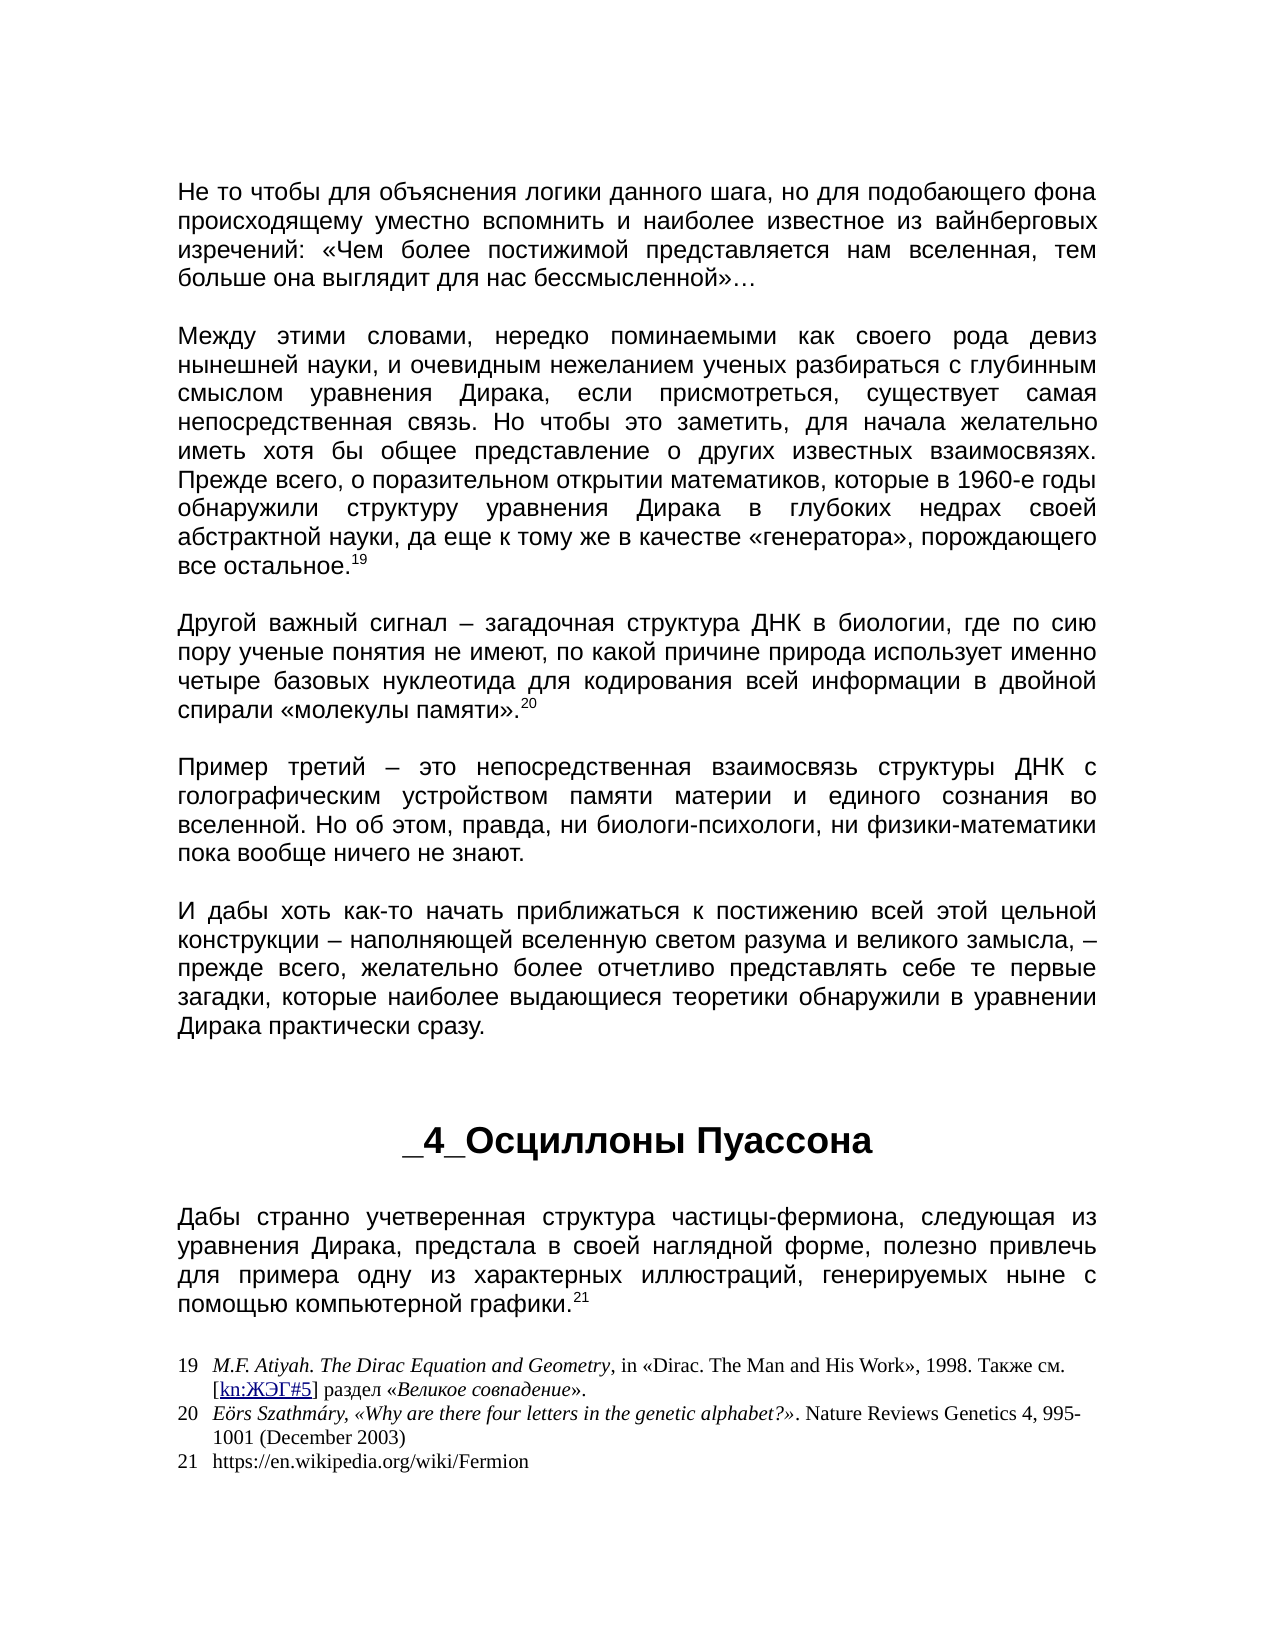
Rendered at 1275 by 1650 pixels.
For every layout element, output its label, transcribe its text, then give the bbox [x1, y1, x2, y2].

text Не то чтобы для объяснения логики данного шага, но для подобающего фона происходящему уместно вспомнить и наиболее известное из вайнберговых изречений: «Чем более постижимой представляется нам вселенная, тем больше она выглядит для нас бессмысленной»… [177, 177, 1098, 292]
text Между этими словами, нередко поминаемыми как своего рода девиз нынешней науки, и очевидным нежеланием ученых разбираться с глубинным смыслом уравнения Дирака, если присмотреться, существует самая непосредственная связь. Но чтобы это заметить, для начала желательно иметь хотя бы общее представление о других известных взаимосвязях. Прежде всего, о поразительном открытии математиков, которые в 1960-е годы обнаружили структуру уравнения Дирака в глубоких недрах своей абстрактной науки, да еще к тому же в качестве «генератора», порождающего все остальное. [177, 321, 1098, 580]
text И дабы хоть как-то начать приближаться к постижению всей этой цельной конструкции – наполняющей вселенную светом разума и великого замысла, – прежде всего, желательно более отчетливо представлять себе те первые загадки, которые наиболее выдающиеся теоретики обнаружили в уравнении Дирака практически сразу. [177, 896, 1098, 1040]
text https://en.wikipedia.org/wiki/Fermion [177, 1449, 1098, 1473]
text Eörs Szathmáry, «Why are there four letters in the genetic alphabet?». Nature Reviews Genetics 4, 995-1001 (December 2003) [177, 1401, 1098, 1449]
text Дабы странно учетверенная структура частицы-фермиона, следующая из уравнения Дирака, предстала в своей наглядной форме, полезно привлечь для примера одну из характерных иллюстраций, генерируемых ныне с помощью компьютерной графики. [177, 1202, 1098, 1317]
text Другой важный сигнал – загадочная структура ДНК в биологии, где по сию пору ученые понятия не имеют, по какой причине природа использует именно четыре базовых нуклеотида для кодирования всей информации в двойной спирали «молекулы памяти». [177, 608, 1098, 723]
text M.F. Atiyah. The Dirac Equation and Geometry, in «Dirac. The Man and His Work», 1998. Также см. [kn:ЖЭГ#5] раздел «Великое совпадение». [177, 1352, 1098, 1401]
text Пример третий – это непосредственная взаимосвязь структуры ДНК с голографическим устройством памяти материи и единого сознания во вселенной. Но об этом, правда, ни биологи-психологи, ни физики-математики пока вообще ничего не знают. [177, 752, 1098, 867]
subtitle _4_Осциллоны Пуассона [177, 1118, 1098, 1161]
